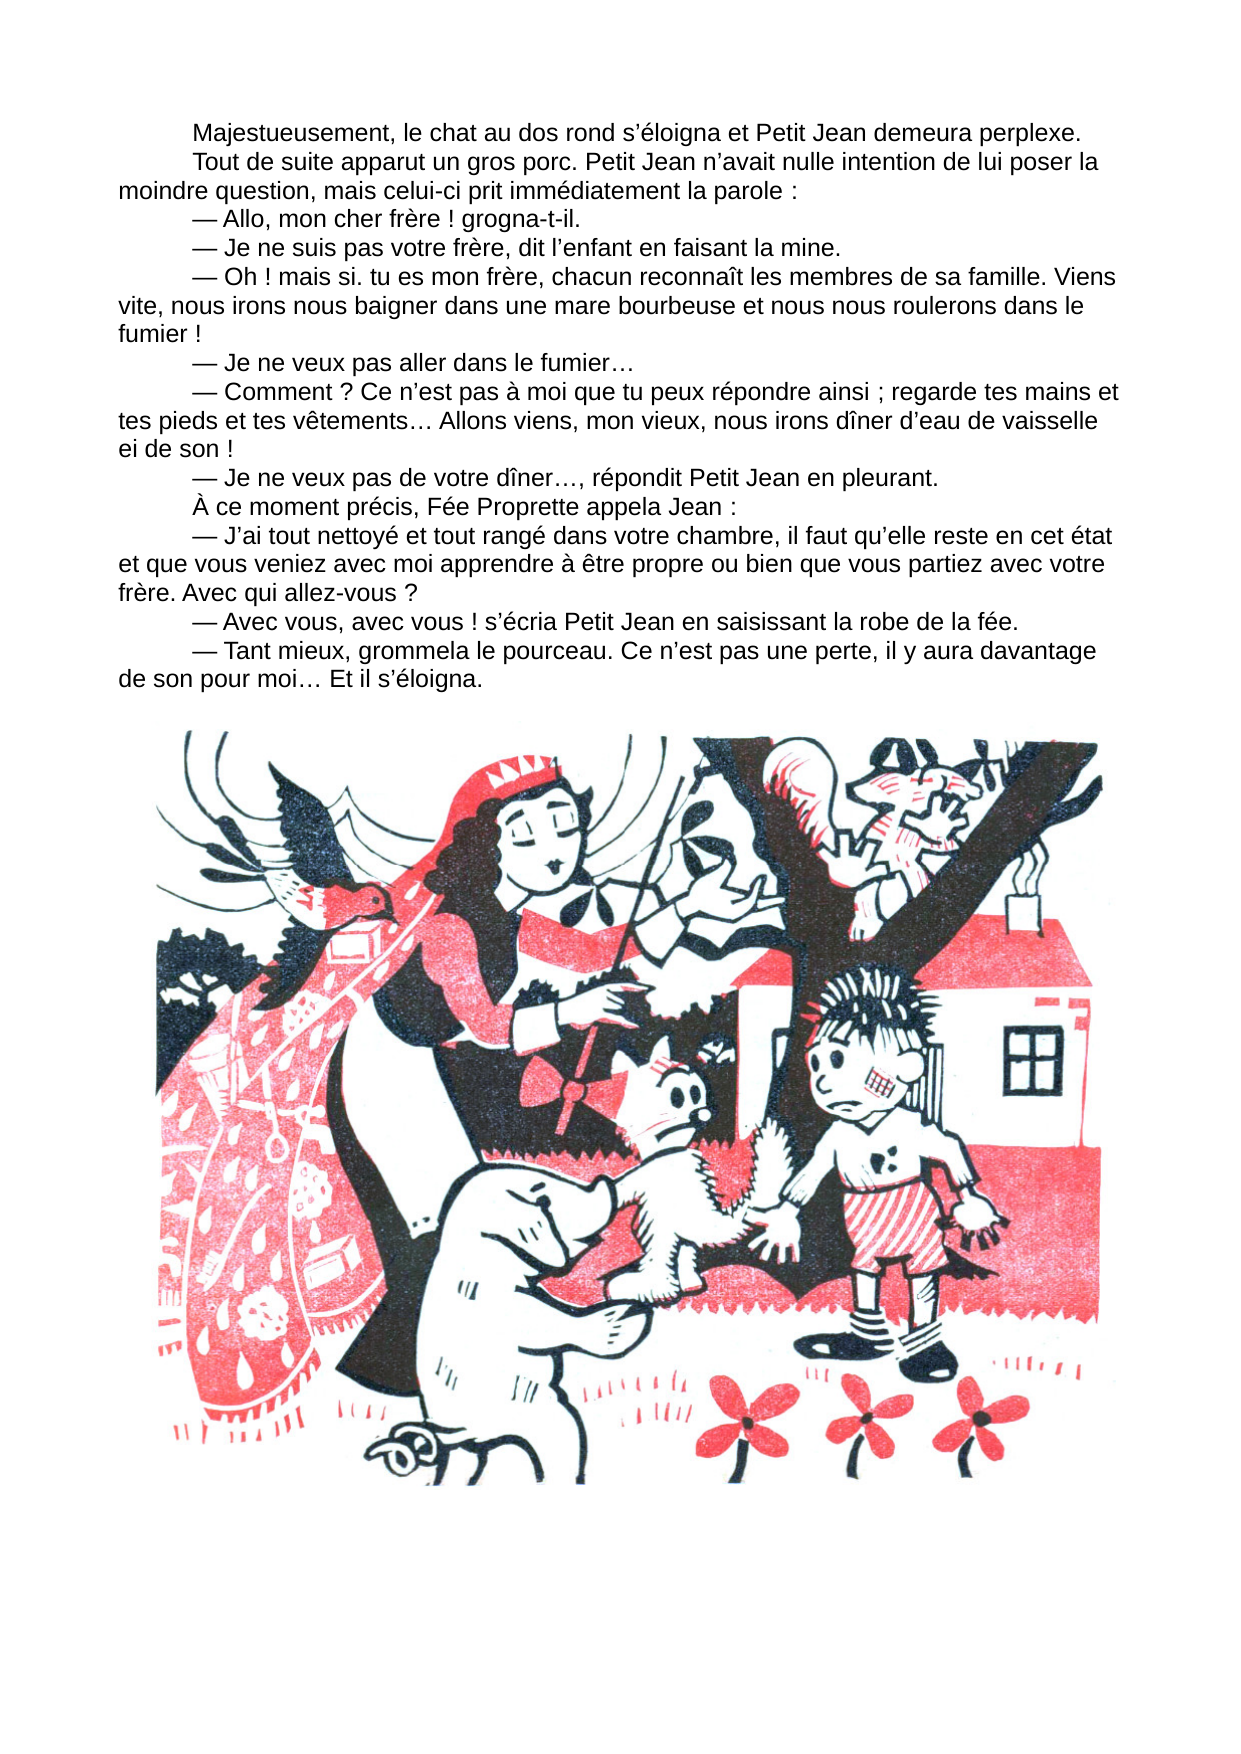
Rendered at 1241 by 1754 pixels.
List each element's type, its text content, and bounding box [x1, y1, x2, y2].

text — Comment ? Ce n’est pas à moi que tu peux répondre ainsi ; regarde tes mains et tes pieds et tes vêtements… Allons viens, mon vieux, nous irons dîner d’eau de vaisselle ei de son ! [118, 377, 1122, 463]
text — Je ne veux pas de votre dîner…, répondit Petit Jean en pleurant. [118, 463, 1122, 492]
text — Oh ! mais si. tu es mon frère, chacun reconnaît les membres de sa famille. Viens vite, nous irons nous baigner dans une mare bourbeuse et nous nous roulerons dans le fumier ! [118, 262, 1122, 348]
text Tout de suite apparut un gros porc. Petit Jean n’avait nulle intention de lui poser la moindre question, mais celui-ci prit immédiatement la parole : [118, 147, 1122, 204]
text — Tant mieux, grommela le pourceau. Ce n’est pas une perte, il y aura davantage de son pour moi… Et il s’éloigna. [118, 636, 1122, 693]
text — Je ne suis pas votre frère, dit l’enfant en faisant la mine. [118, 233, 1122, 262]
text — Allo, mon cher frère ! grogna-t-il. [118, 204, 1122, 233]
text À ce moment précis, Fée Proprette appela Jean : [118, 492, 1122, 521]
text Majestueusement, le chat au dos rond s’éloigna et Petit Jean demeura perplexe. [118, 118, 1122, 147]
picture [120, 721, 1121, 1490]
text — J’ai tout nettoyé et tout rangé dans votre chambre, il faut qu’elle reste en cet état et que vous veniez avec moi apprendre à être propre ou bien que vous partiez avec votre frère. Avec qui allez-vous ? [118, 521, 1122, 607]
text — Je ne veux pas aller dans le fumier… [118, 348, 1122, 377]
text — Avec vous, avec vous ! s’écria Petit Jean en saisissant la robe de la fée. [118, 607, 1122, 636]
